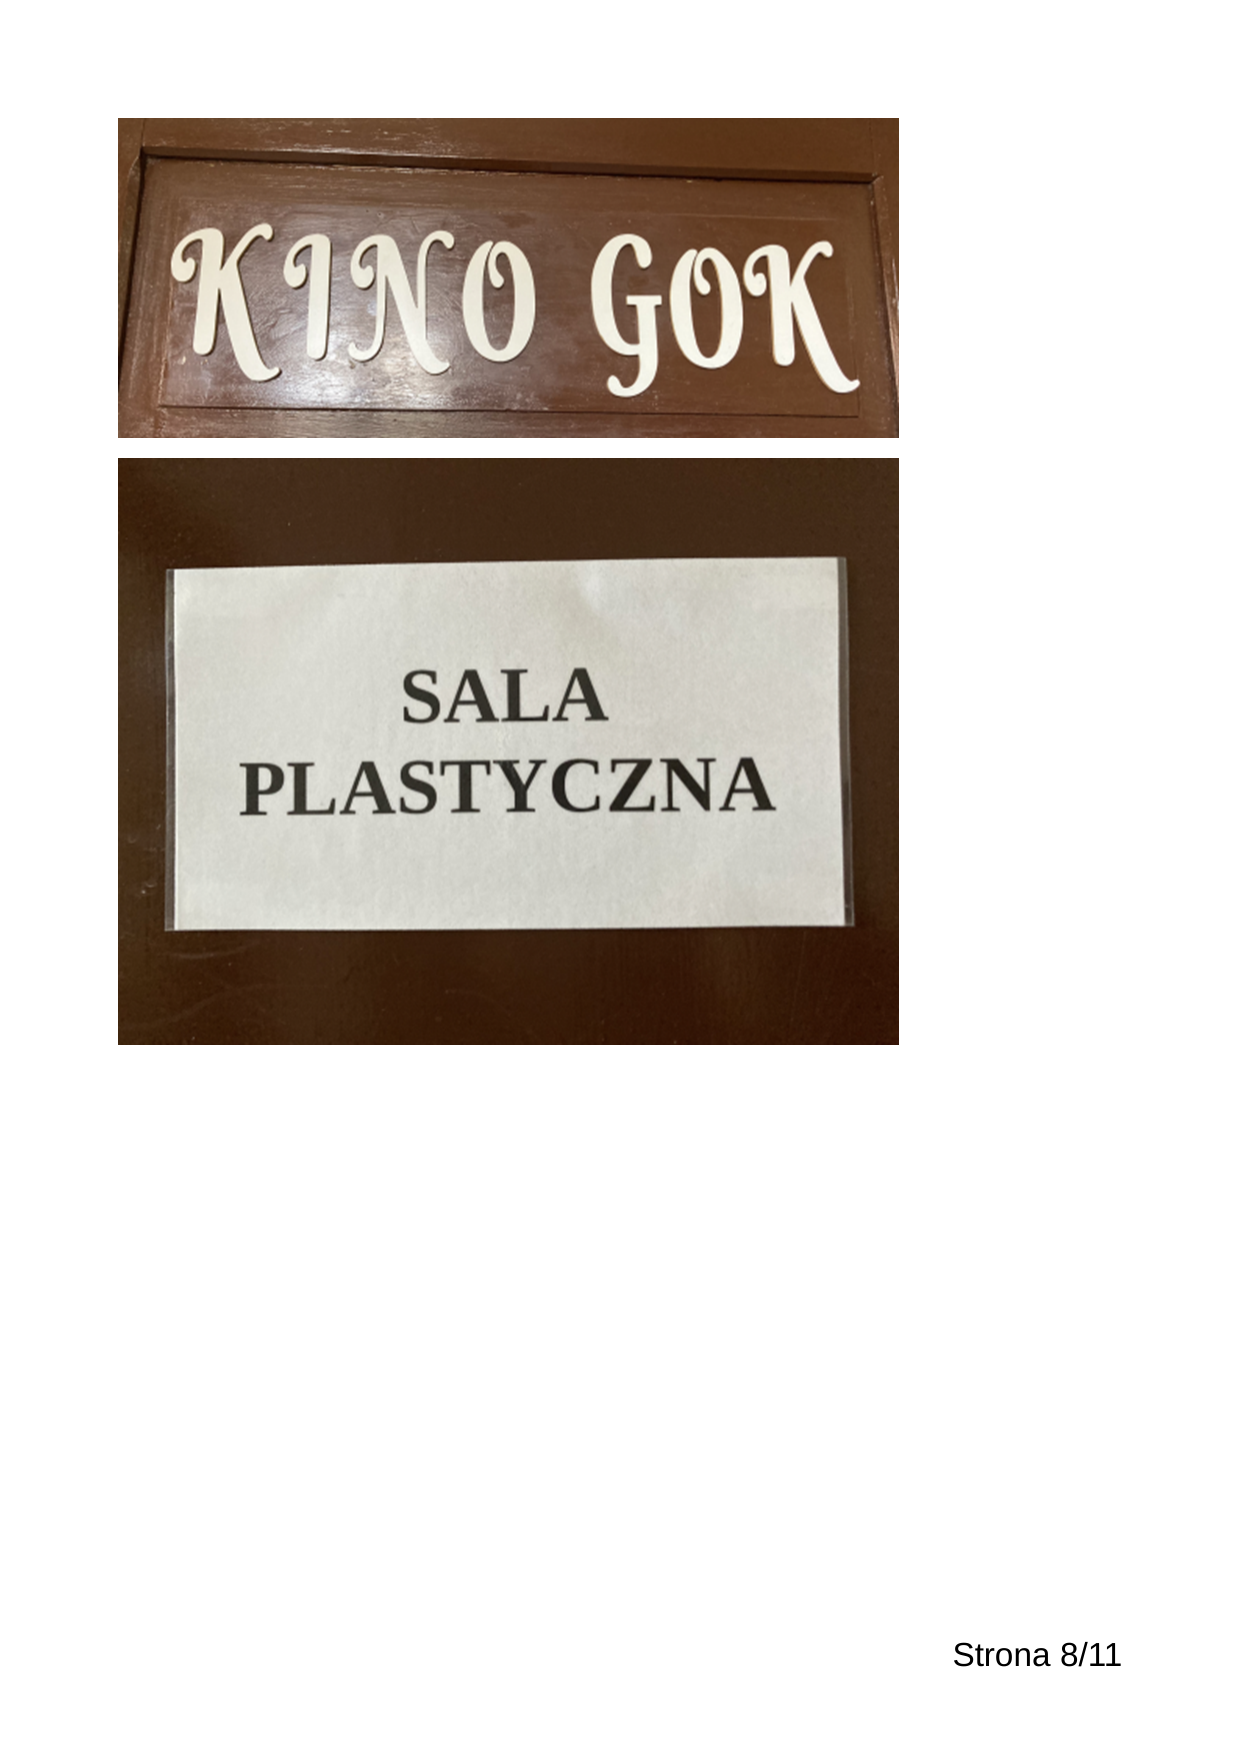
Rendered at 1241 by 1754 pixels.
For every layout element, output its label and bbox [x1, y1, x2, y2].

picture [118, 118, 899, 438]
picture [118, 458, 899, 1045]
